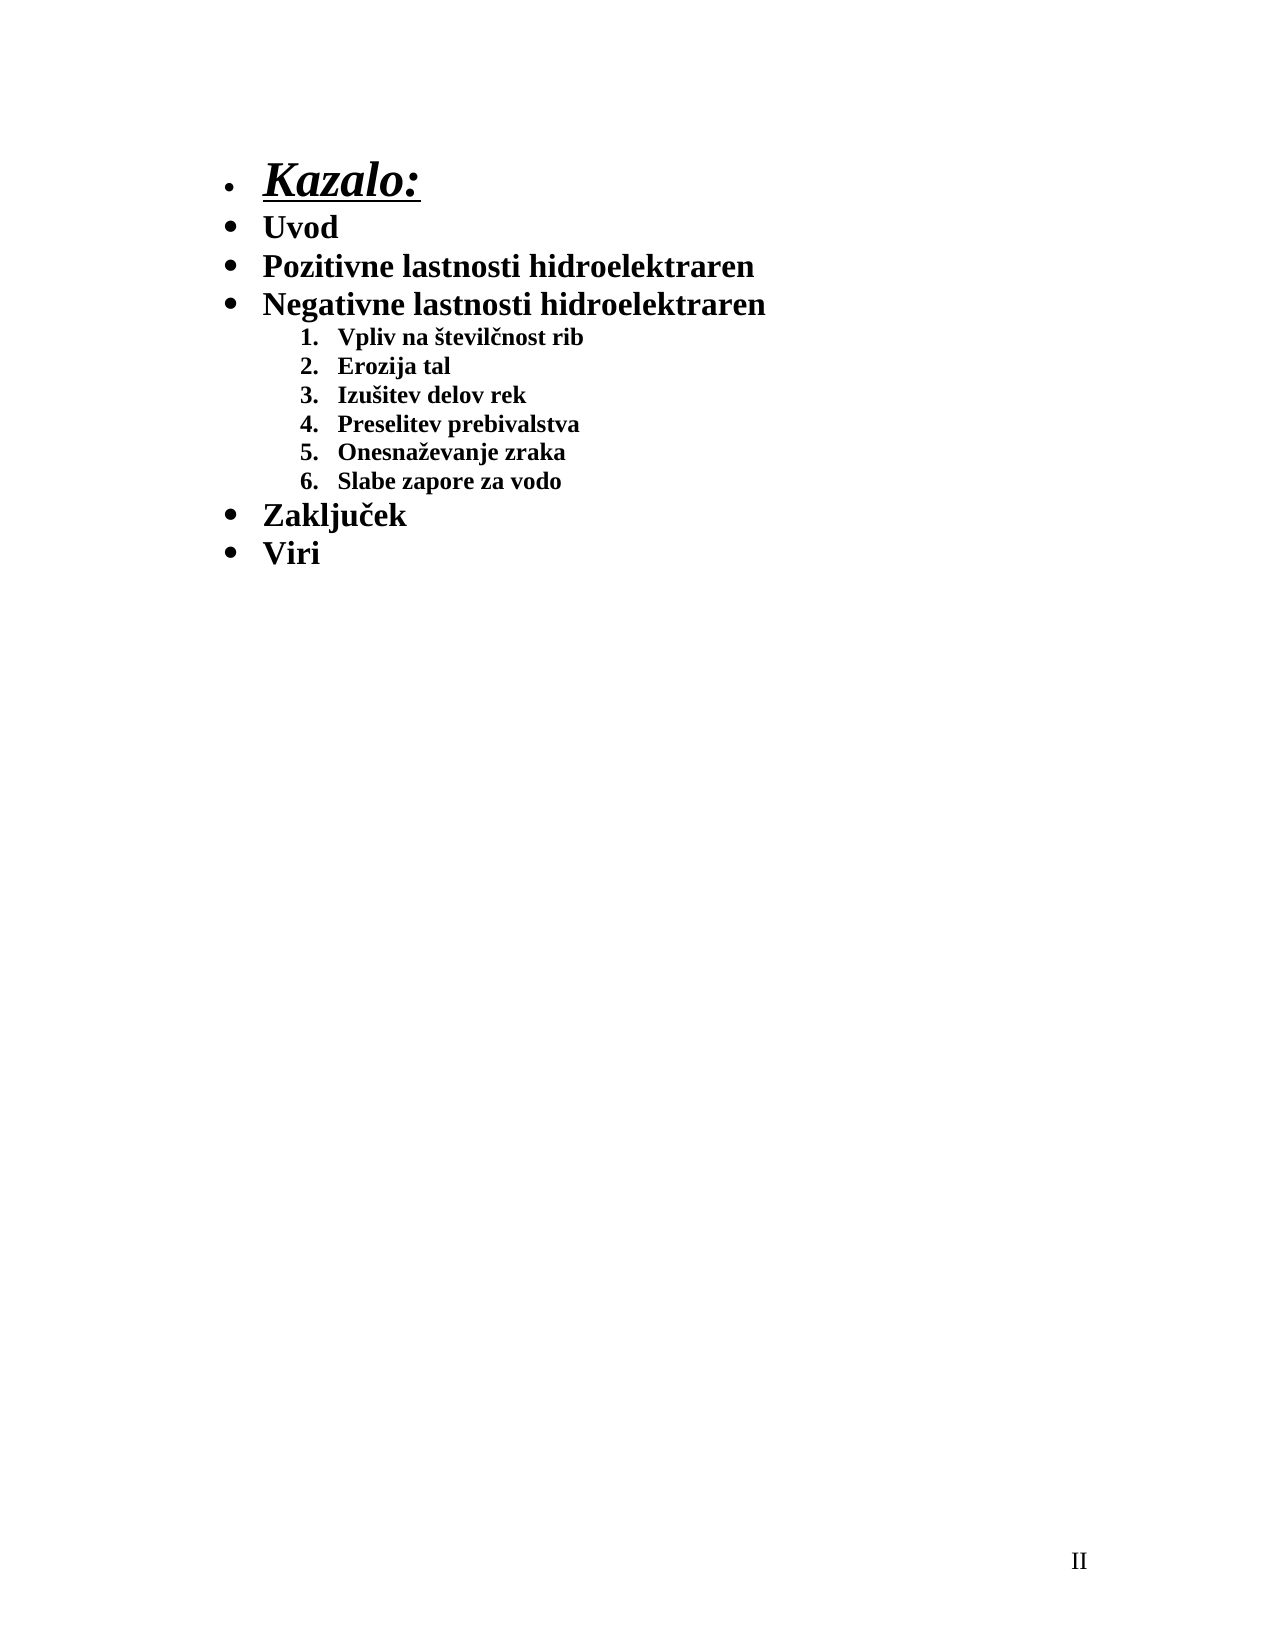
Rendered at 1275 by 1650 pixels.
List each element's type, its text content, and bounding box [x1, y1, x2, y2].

list Uvod [225, 207, 1087, 246]
list Viri [225, 533, 1087, 572]
list Pozitivne lastnosti hidroelektraren [225, 246, 1087, 284]
list Slabe zapore za vodo [300, 466, 1087, 495]
list Zaključek [225, 495, 1087, 533]
list Preselitev prebivalstva [300, 409, 1087, 437]
list Vpliv na številčnost rib [300, 322, 1087, 351]
list Negativne lastnosti hidroelektraren [225, 284, 1087, 322]
list Onesnaževanje zraka [300, 437, 1087, 466]
list Kazalo: [225, 150, 1087, 207]
list Erozija tal [300, 351, 1087, 380]
list Izušitev delov rek [300, 380, 1087, 409]
